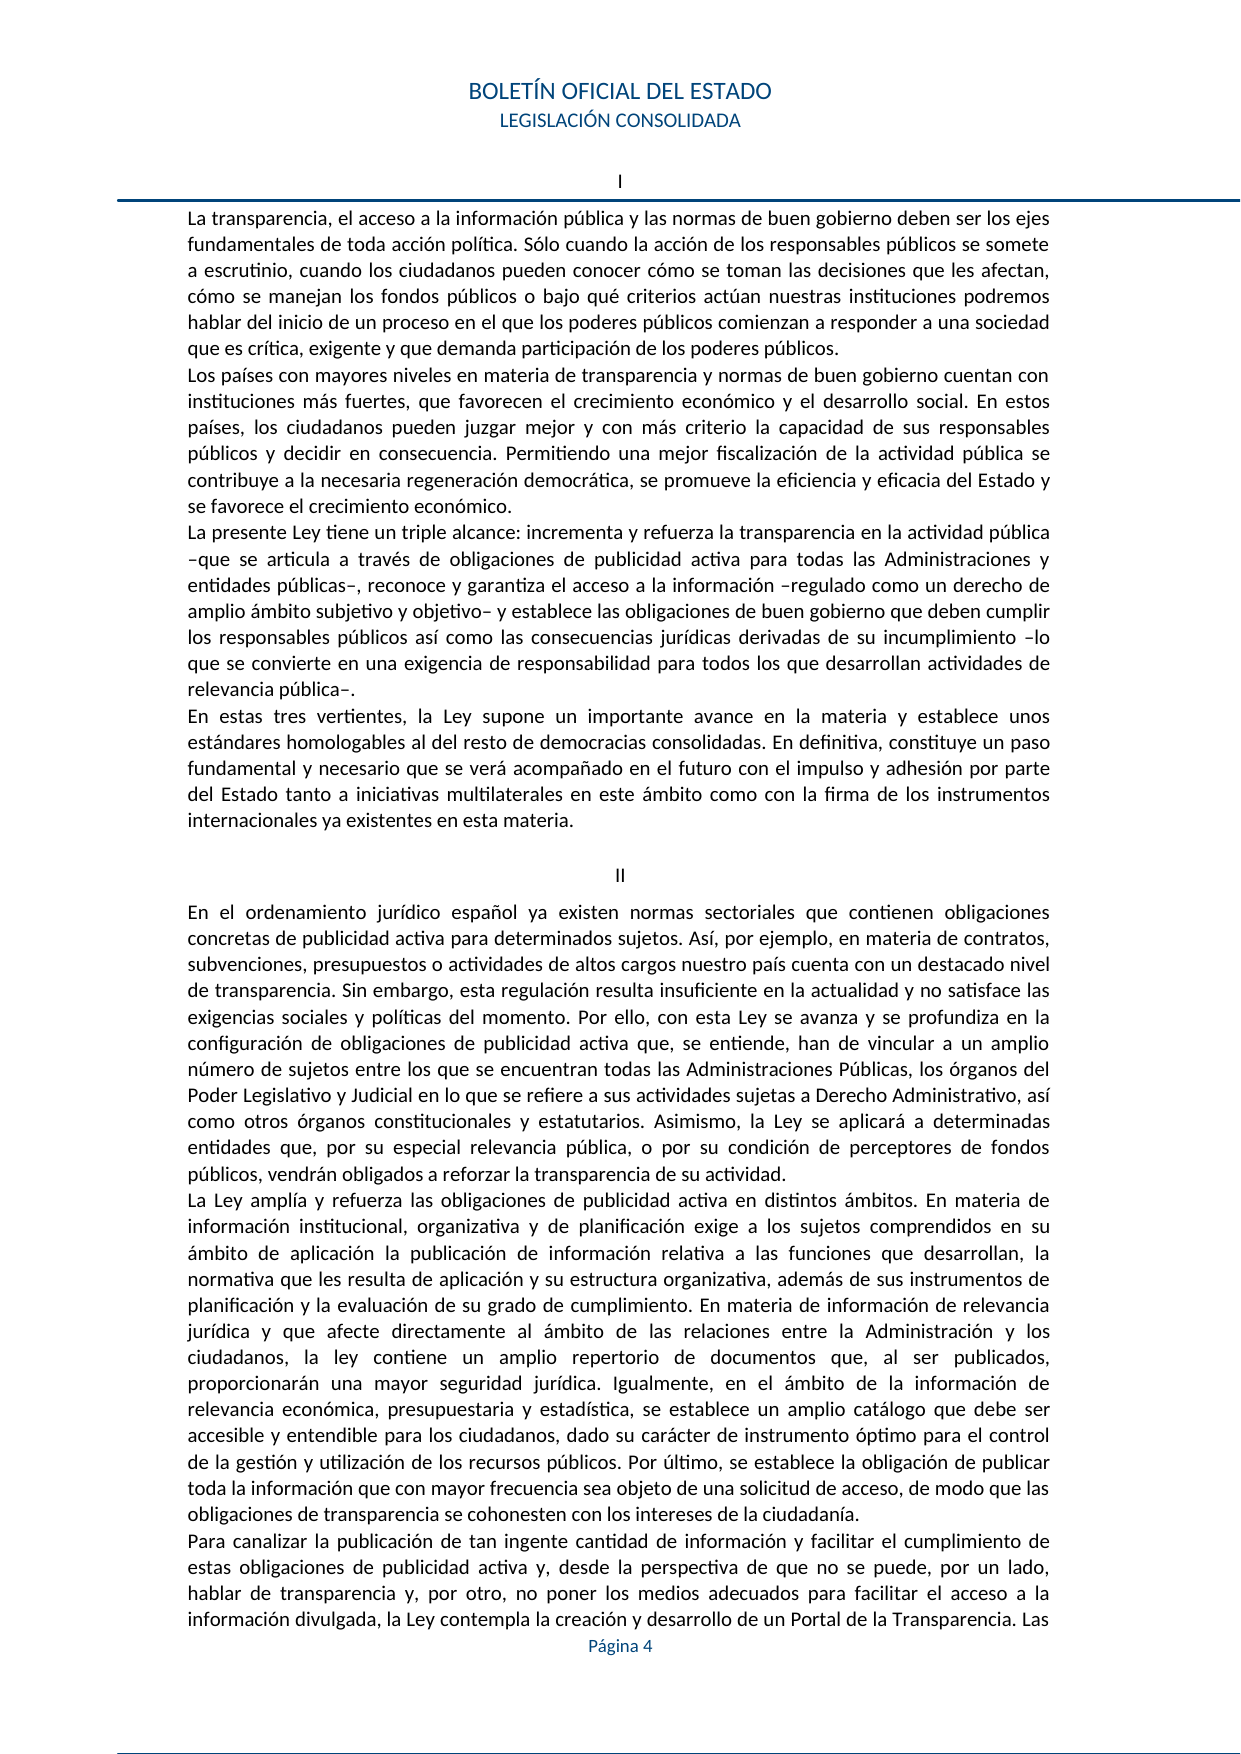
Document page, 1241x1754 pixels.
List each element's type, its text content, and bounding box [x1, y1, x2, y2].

text La presente Ley tiene un triple alcance: incrementa y refuerza la transparencia en la actividad pública –que se articula a través de obligaciones de publicidad activa para todas las Administraciones y entidades públicas–, reconoce y garantiza el acceso a la información –regulado como un derecho de amplio ámbito subjetivo y objetivo– y establece las obligaciones de buen gobierno que deben cumplir los responsables públicos así como las consecuencias jurídicas derivadas de su incumplimiento –lo que se convierte en una exigencia de responsabilidad para todos los que desarrollan actividades de relevancia pública–. [187, 519, 1051, 702]
text I [202, 168, 1038, 193]
text En estas tres vertientes, la Ley supone un importante avance en la materia y establece unos estándares homologables al del resto de democracias consolidadas. En definitiva, constituye un paso fundamental y necesario que se verá acompañado en el futuro con el impulso y adhesión por parte del Estado tanto a iniciativas multilaterales en este ámbito como con la firma de los instrumentos internacionales ya existentes en esta materia. [187, 703, 1051, 833]
text La Ley amplía y refuerza las obligaciones de publicidad activa en distintos ámbitos. En materia de información institucional, organizativa y de planificación exige a los sujetos comprendidos en su ámbito de aplicación la publicación de información relativa a las funciones que desarrollan, la normativa que les resulta de aplicación y su estructura organizativa, además de sus instrumentos de planificación y la evaluación de su grado de cumplimiento. En materia de información de relevancia jurídica y que afecte directamente al ámbito de las relaciones entre la Administración y los ciudadanos, la ley contiene un amplio repertorio de documentos que, al ser publicados, proporcionarán una mayor seguridad jurídica. Igualmente, en el ámbito de la información de relevancia económica, presupuestaria y estadística, se establece un amplio catálogo que debe ser accesible y entendible para los ciudadanos, dado su carácter de instrumento óptimo para el control de la gestión y utilización de los recursos públicos. Por último, se establece la obligación de publicar toda la información que con mayor frecuencia sea objeto de una solicitud de acceso, de modo que las obligaciones de transparencia se cohonesten con los intereses de la ciudadanía. [187, 1187, 1051, 1527]
text En el ordenamiento jurídico español ya existen normas sectoriales que contienen obligaciones concretas de publicidad activa para determinados sujetos. Así, por ejemplo, en materia de contratos, subvenciones, presupuestos o actividades de altos cargos nuestro país cuenta con un destacado nivel de transparencia. Sin embargo, esta regulación resulta insuficiente en la actualidad y no satisface las exigencias sociales y políticas del momento. Por ello, con esta Ley se avanza y se profundiza en la configuración de obligaciones de publicidad activa que, se entiende, han de vincular a un amplio número de sujetos entre los que se encuentran todas las Administraciones Públicas, los órganos del Poder Legislativo y Judicial en lo que se refiere a sus actividades sujetas a Derecho Administrativo, así como otros órganos constitucionales y estatutarios. Asimismo, la Ley se aplicará a determinadas entidades que, por su especial relevancia pública, o por su condición de perceptores de fondos públicos, vendrán obligados a reforzar la transparencia de su actividad. [187, 899, 1051, 1186]
text Para canalizar la publicación de tan ingente cantidad de información y facilitar el cumplimiento de estas obligaciones de publicidad activa y, desde la perspectiva de que no se puede, por un lado, hablar de transparencia y, por otro, no poner los medios adecuados para facilitar el acceso a la información divulgada, la Ley contempla la creación y desarrollo de un Portal de la Transparencia. Las [187, 1528, 1051, 1632]
text La transparencia, el acceso a la información pública y las normas de buen gobierno deben ser los ejes fundamentales de toda acción política. Sólo cuando la acción de los responsables públicos se somete a escrutinio, cuando los ciudadanos pueden conocer cómo se toman las decisiones que les afectan, cómo se manejan los fondos públicos o bajo qué criterios actúan nuestras instituciones podremos hablar del inicio de un proceso en el que los poderes públicos comienzan a responder a una sociedad que es crítica, exigente y que demanda participación de los poderes públicos. [187, 205, 1051, 361]
text Los países con mayores niveles en materia de transparencia y normas de buen gobierno cuentan con instituciones más fuertes, que favorecen el crecimiento económico y el desarrollo social. En estos países, los ciudadanos pueden juzgar mejor y con más criterio la capacidad de sus responsables públicos y decidir en consecuencia. Permitiendo una mejor fiscalización de la actividad pública se contribuye a la necesaria regeneración democrática, se promueve la eficiencia y eficacia del Estado y se favorece el crecimiento económico. [187, 362, 1051, 518]
text II [202, 862, 1038, 888]
